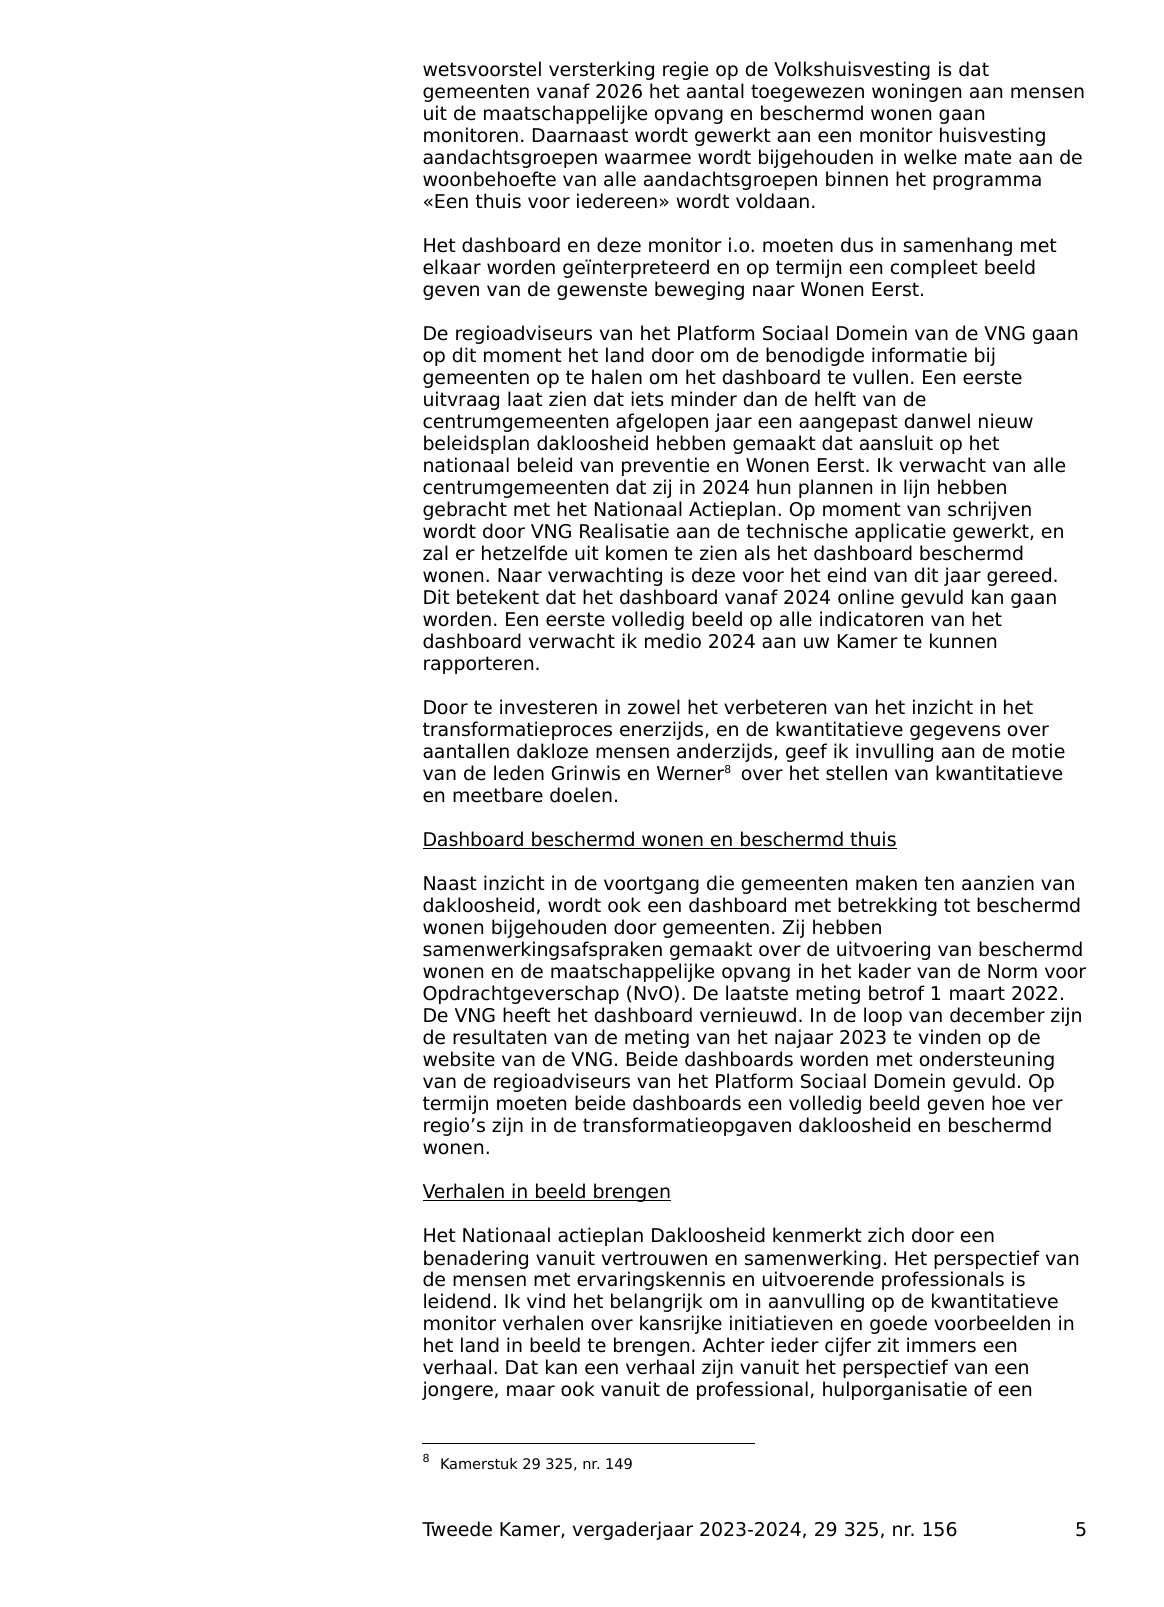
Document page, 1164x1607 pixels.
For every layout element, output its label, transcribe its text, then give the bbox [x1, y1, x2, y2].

text De regioadviseurs van het Platform Sociaal Domein van de VNG gaan op dit moment het land door om de benodigde informatie bij gemeenten op te halen om het dashboard te vullen. Een eerste uitvraag laat zien dat iets minder dan de helft van de centrumgemeenten afgelopen jaar een aangepast danwel nieuw beleidsplan dakloosheid hebben gemaakt dat aansluit op het nationaal beleid van preventie en Wonen Eerst. Ik verwacht van alle centrumgemeenten dat zij in 2024 hun plannen in lijn hebben gebracht met het Nationaal Actieplan. Op moment van schrijven wordt door VNG Realisatie aan de technische applicatie gewerkt, en zal er hetzelfde uit komen te zien als het dashboard beschermd wonen. Naar verwachting is deze voor het eind van dit jaar gereed. Dit betekent dat het dashboard vanaf 2024 online gevuld kan gaan worden. Een eerste volledig beeld op alle indicatoren van het dashboard verwacht ik medio 2024 aan uw Kamer te kunnen rapporteren. [422, 323, 1087, 675]
text wetsvoorstel versterking regie op de Volkshuisvesting is dat gemeenten vanaf 2026 het aantal toegewezen woningen aan mensen uit de maatschappelijke opvang en beschermd wonen gaan monitoren. Daarnaast wordt gewerkt aan een monitor huisvesting aandachtsgroepen waarmee wordt bijgehouden in welke mate aan de woonbehoefte van alle aandachtsgroepen binnen het programma «Een thuis voor iedereen» wordt voldaan. [422, 59, 1087, 213]
text Naast inzicht in de voortgang die gemeenten maken ten aanzien van dakloosheid, wordt ook een dashboard met betrekking tot beschermd wonen bijgehouden door gemeenten. Zij hebben samenwerkingsafspraken gemaakt over de uitvoering van beschermd wonen en de maatschappelijke opvang in het kader van de Norm voor Opdrachtgeverschap (NvO). De laatste meting betrof 1 maart 2022. De VNG heeft het dashboard vernieuwd. In de loop van december zijn de resultaten van de meting van het najaar 2023 te vinden op de website van de VNG. Beide dashboards worden met ondersteuning van de regioadviseurs van het Platform Sociaal Domein gevuld. Op termijn moeten beide dashboards een volledig beeld geven hoe ver regio’s zijn in de transformatieopgaven dakloosheid en beschermd wonen. [422, 873, 1087, 1159]
text Kamerstuk 29 325, nr. 149 [422, 1452, 1087, 1474]
subtitle Dashboard beschermd wonen en beschermd thuis [422, 829, 1087, 851]
text Het Nationaal actieplan Dakloosheid kenmerkt zich door een benadering vanuit vertrouwen en samenwerking. Het perspectief van de mensen met ervaringskennis en uitvoerende professionals is leidend. Ik vind het belangrijk om in aanvulling op de kwantitatieve monitor verhalen over kansrijke initiatieven en goede voorbeelden in het land in beeld te brengen. Achter ieder cijfer zit immers een verhaal. Dat kan een verhaal zijn vanuit het perspectief van een jongere, maar ook vanuit de professional, hulporganisatie of een [422, 1225, 1087, 1401]
text Het dashboard en deze monitor i.o. moeten dus in samenhang met elkaar worden geïnterpreteerd en op termijn een compleet beeld geven van de gewenste beweging naar Wonen Eerst. [422, 235, 1087, 301]
text Door te investeren in zowel het verbeteren van het inzicht in het transformatieproces enerzijds, en de kwantitatieve gegevens over aantallen dakloze mensen anderzijds, geef ik invulling aan de motie van de leden Grinwis en Werner over het stellen van kwantitatieve en meetbare doelen. [422, 697, 1087, 807]
subtitle Verhalen in beeld brengen [422, 1181, 1087, 1203]
